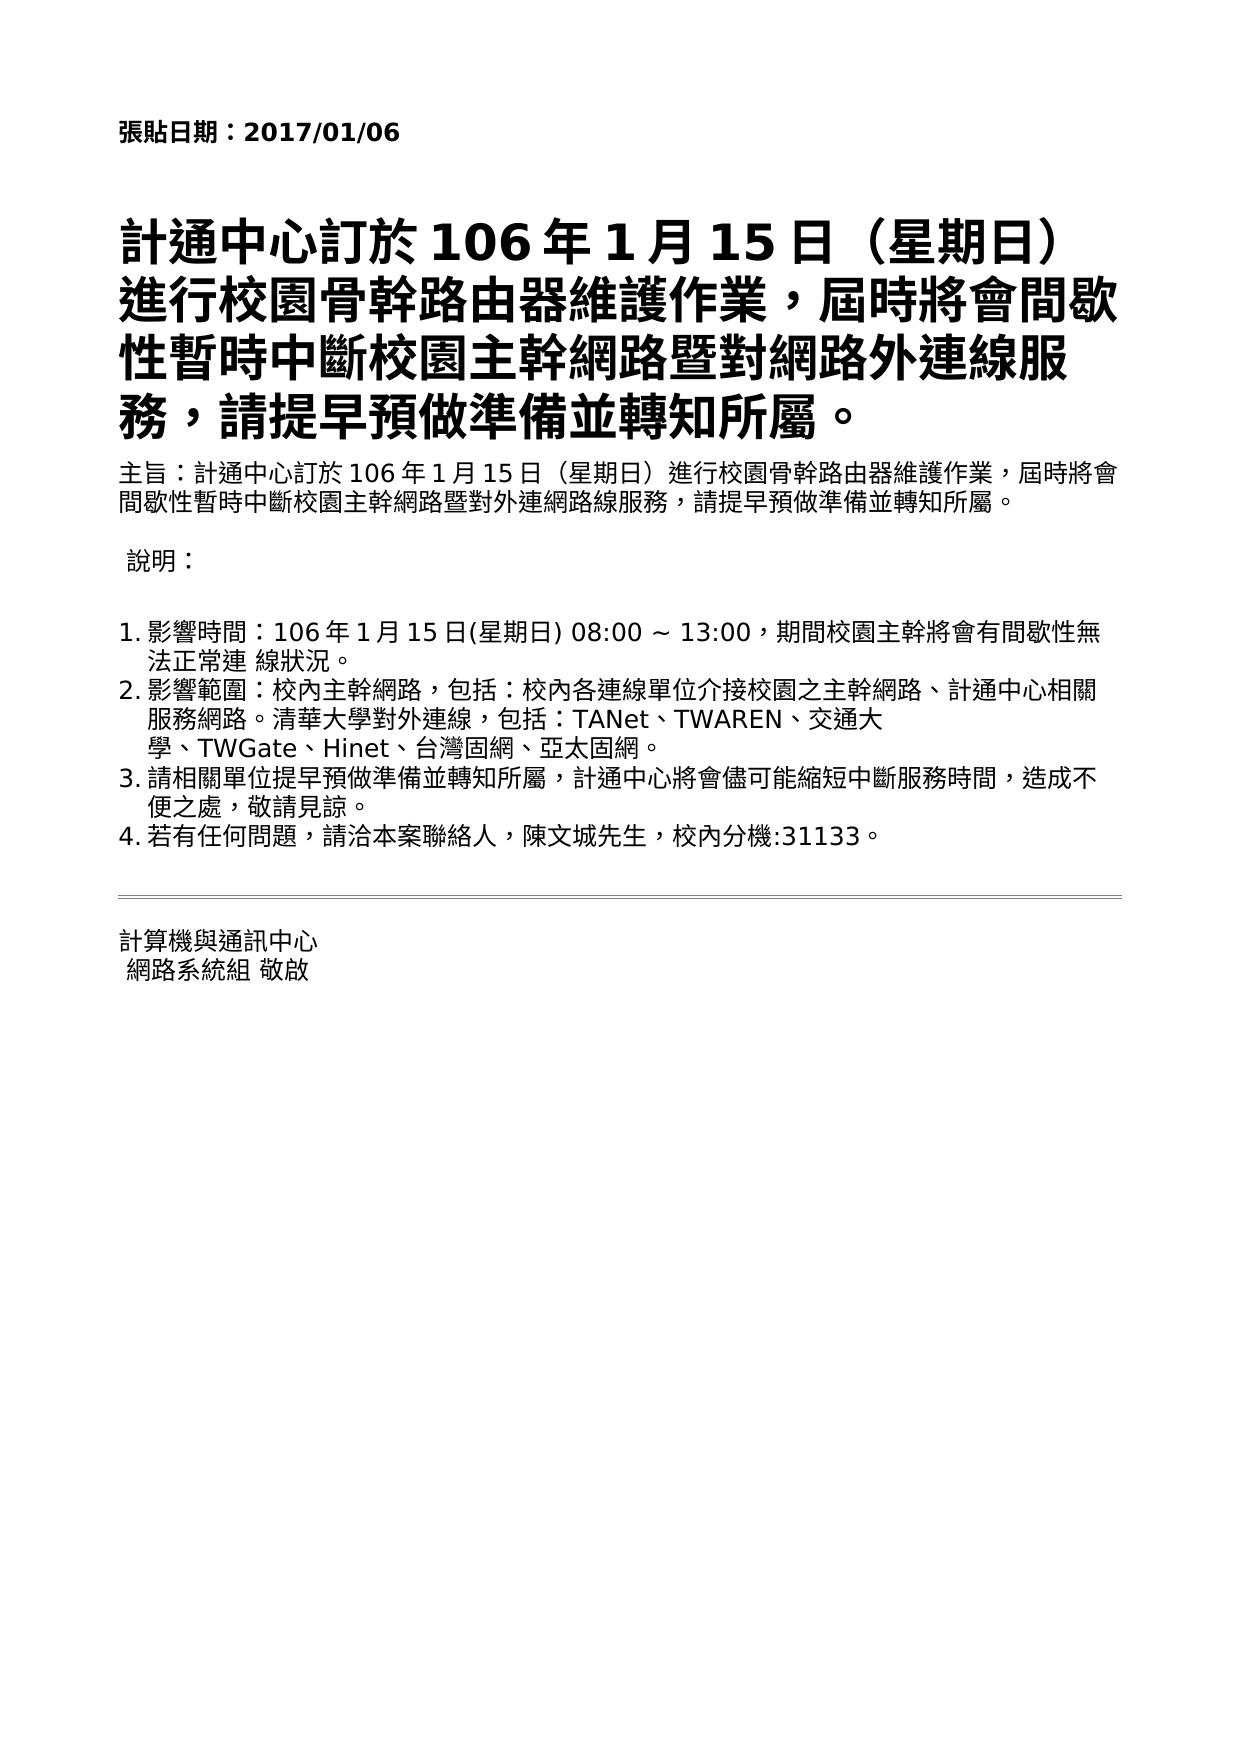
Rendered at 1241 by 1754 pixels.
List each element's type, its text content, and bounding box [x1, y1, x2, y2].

text 主旨：計通中心訂於106年1月15日（星期日）進行校園骨幹路由器維護作業，屆時將會間歇性暫時中斷校園主幹網路暨對外連網路線服務，請提早預做準備並轉知所屬。 說明： [118, 459, 1122, 576]
list 影響範圍：校內主幹網路，包括：校內各連線單位介接校園之主幹網路、計通中心相關服務網路。清華大學對外連線，包括：TANet、TWAREN、交通大學、TWGate、Hinet、台灣固網、亞太固網。 [118, 676, 1122, 764]
text 張貼日期：2017/01/06 [118, 118, 1122, 176]
list 影響時間：106年1月15日(星期日) 08:00 ~ 13:00，期間校園主幹將會有間歇性無法正常連 線狀況。 [118, 618, 1122, 676]
subtitle 計通中心訂於106年1月15日（星期日）進行校園骨幹路由器維護作業，屆時將會間歇性暫時中斷校園主幹網路暨對網路外連線服務，請提早預做準備並轉知所屬。 [118, 214, 1122, 447]
list 請相關單位提早預做準備並轉知所屬，計通中心將會儘可能縮短中斷服務時間，造成不便之處，敬請見諒。 [118, 764, 1122, 822]
list 若有任何問題，請洽本案聯絡人，陳文城先生，校內分機:31133。 [118, 822, 1122, 851]
text 計算機與通訊中心 網路系統組 敬啟 [118, 927, 1122, 986]
